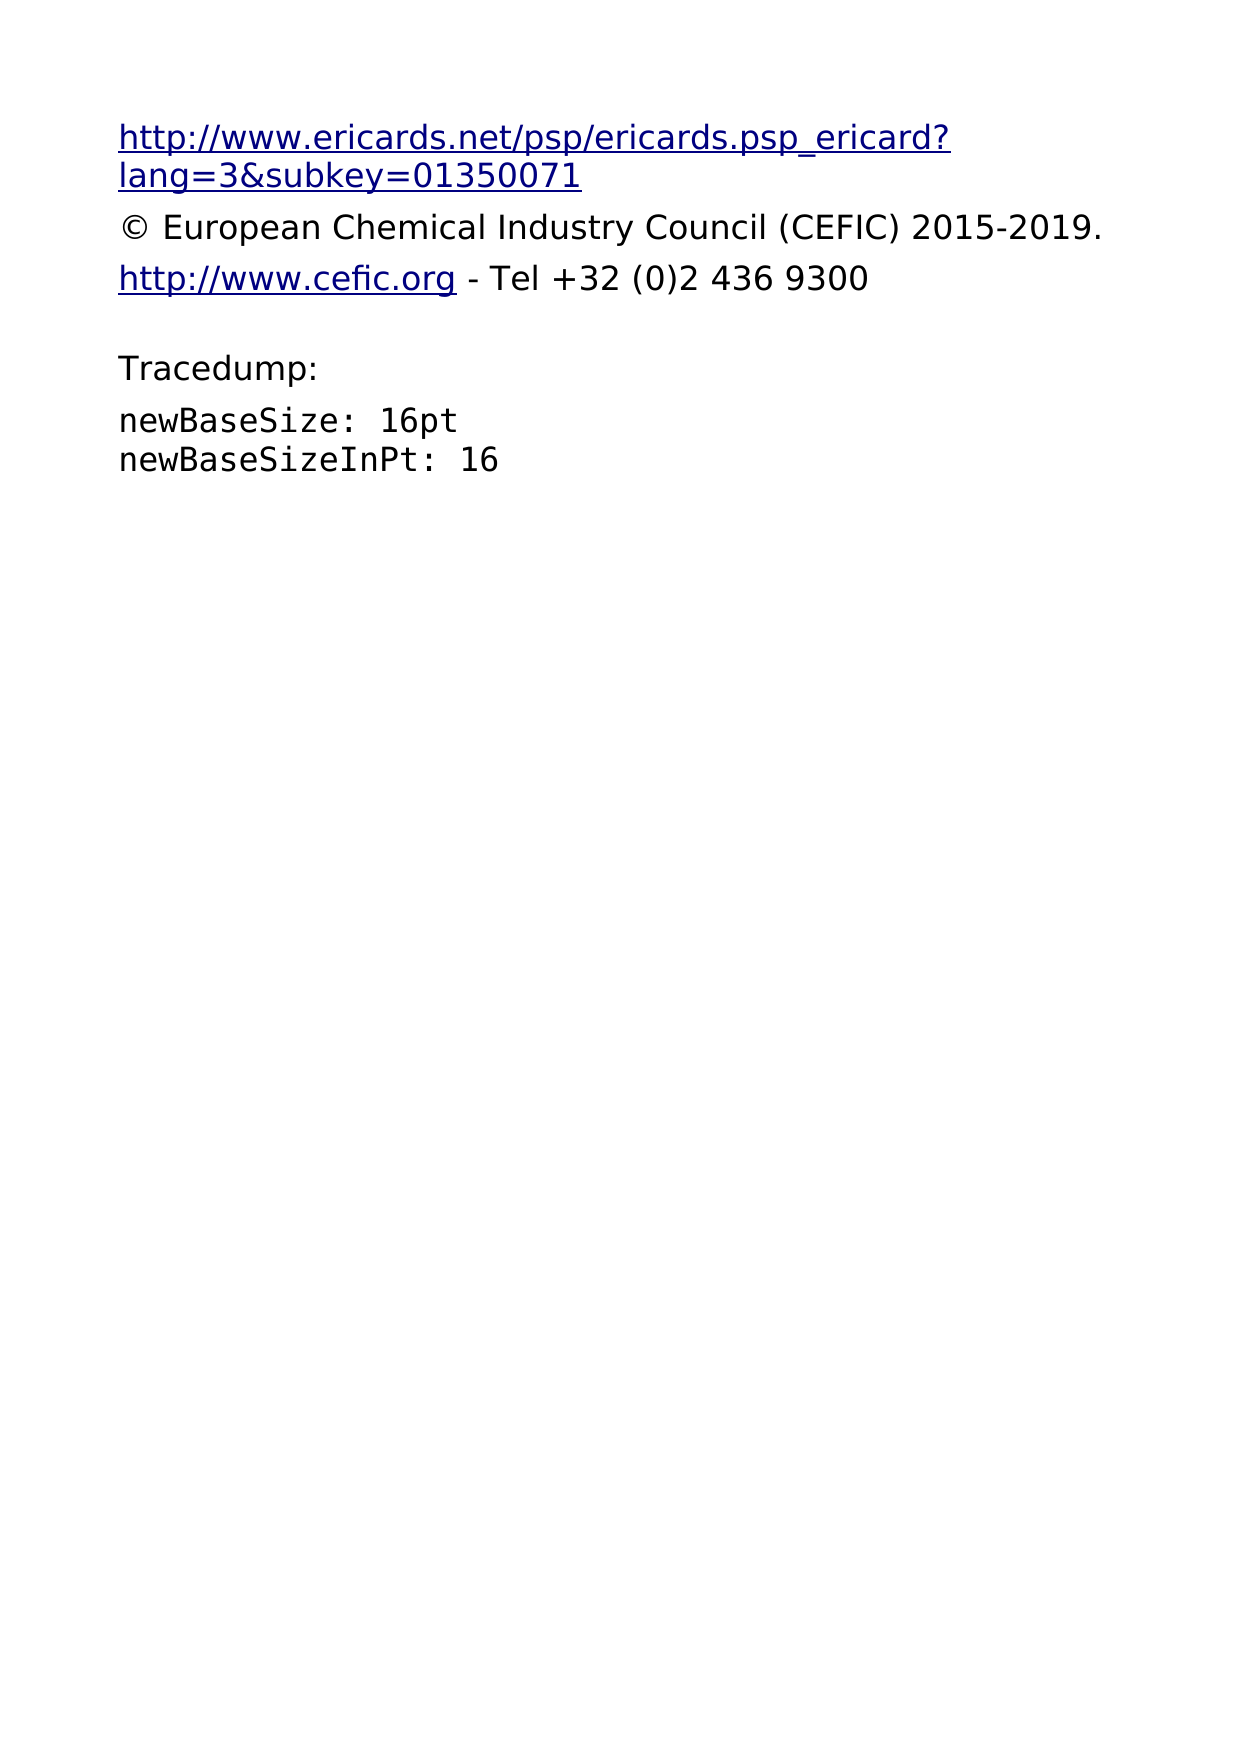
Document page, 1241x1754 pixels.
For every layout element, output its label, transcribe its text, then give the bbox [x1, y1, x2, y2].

text © European Chemical Industry Council (CEFIC) 2015-2019. [118, 208, 1122, 247]
text newBaseSize: 16pt newBaseSizeInPt: 16 [118, 401, 1122, 479]
text http://www.ericards.net/psp/ericards.psp_ericard?lang=3&subkey=01350071 [118, 118, 1122, 196]
text http://www.cefic.org - Tel +32 (0)2 436 9300 [118, 260, 1122, 298]
text Tracedump: [118, 311, 1122, 389]
